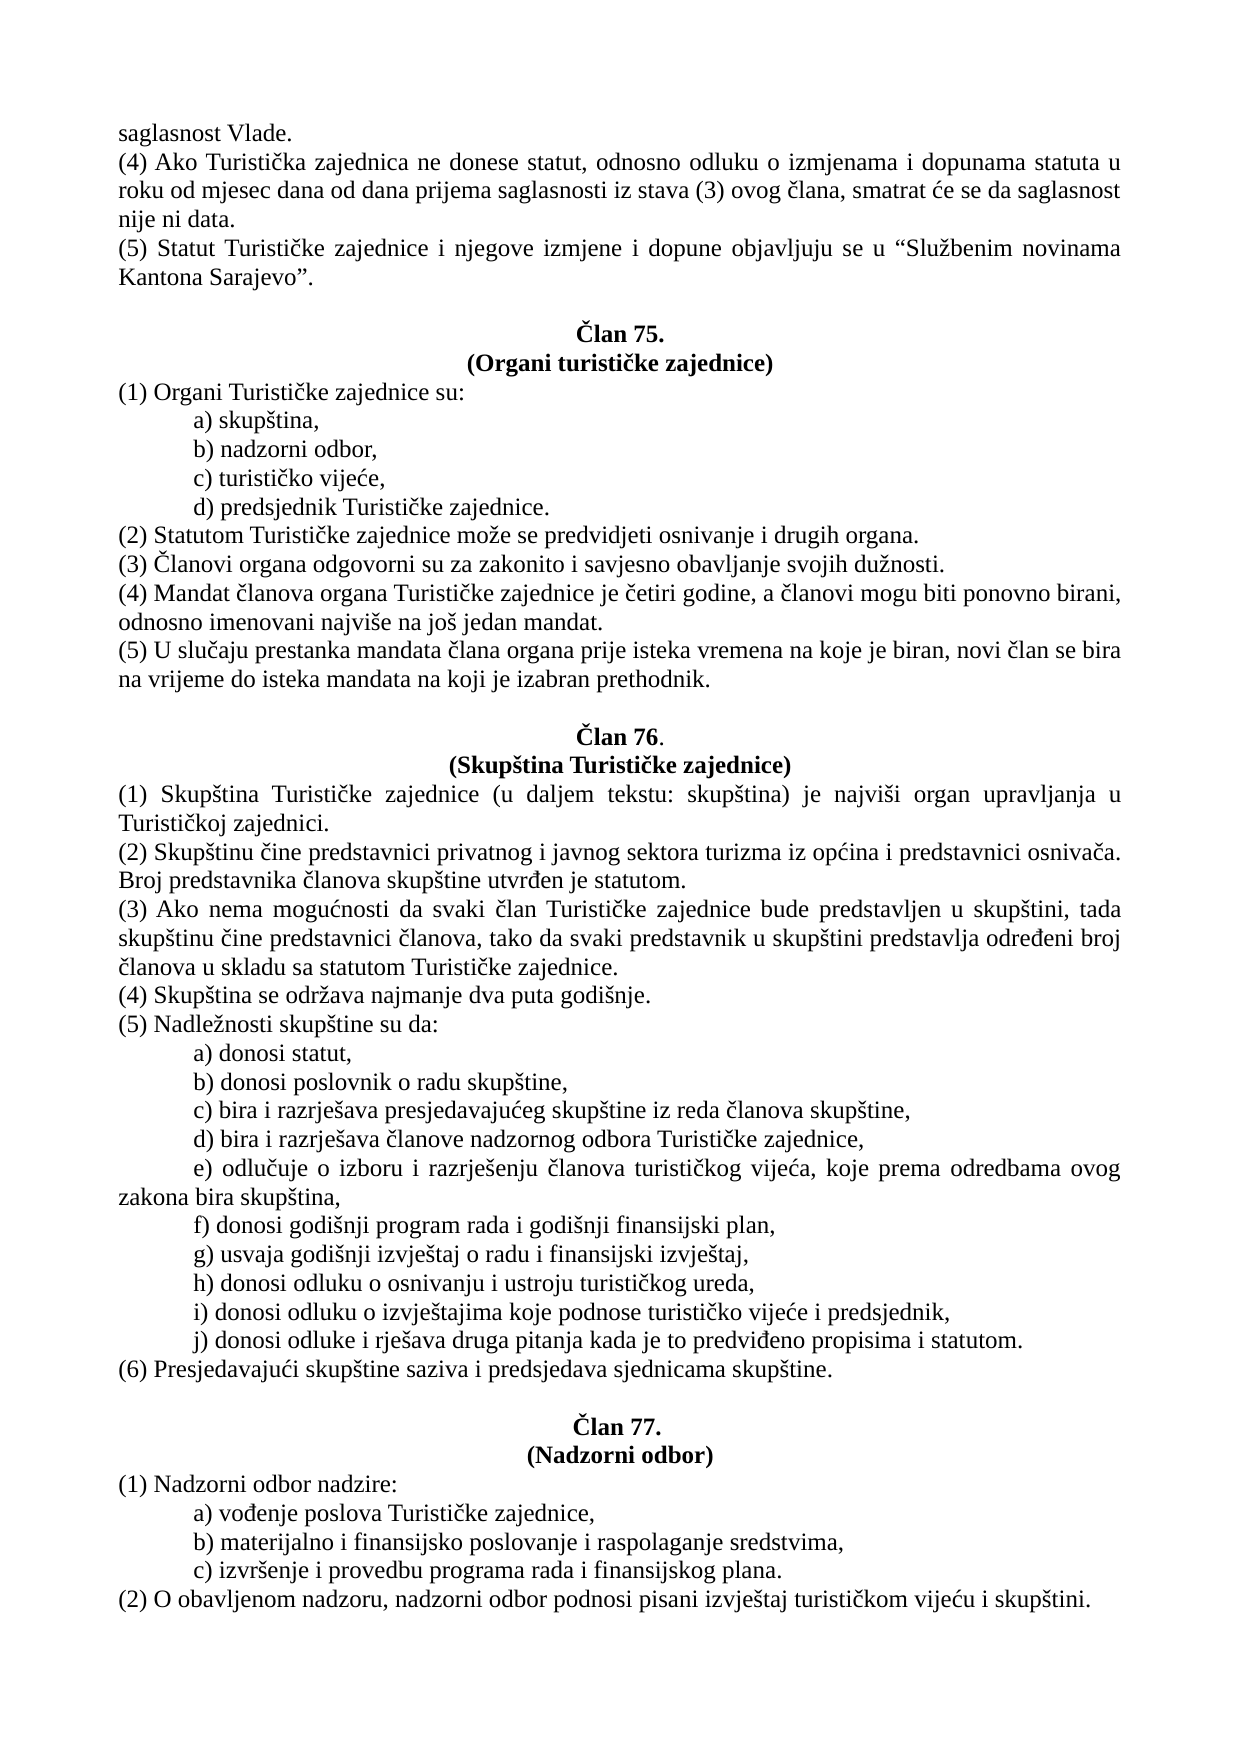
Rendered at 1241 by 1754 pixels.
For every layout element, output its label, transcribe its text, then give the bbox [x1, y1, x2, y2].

text d) predsjednik Turističke zajednice. [118, 492, 1122, 521]
text (5) Nadležnosti skupštine su da: [118, 1009, 1122, 1038]
text h) donosi odluku o osnivanju i ustroju turističkog ureda, [118, 1268, 1122, 1297]
text a) donosi statut, [118, 1038, 1122, 1067]
text saglasnost Vlade. [118, 118, 1122, 147]
text (4) Ako Turistička zajednica ne donese statut, odnosno odluku o izmjenama i dopunama statuta u roku od mjesec dana od dana prijema saglasnosti iz stava (3) ovog člana, smatrat će se da saglasnost nije ni data. [118, 147, 1122, 233]
text a) skupština, [118, 406, 1122, 434]
text (4) Mandat članova organa Turističke zajednice je četiri godine, a članovi mogu biti ponovno birani, odnosno imenovani najviše na još jedan mandat. [118, 578, 1122, 636]
text Član 76. [118, 722, 1122, 751]
text (1) Organi Turističke zajednice su: [118, 377, 1122, 406]
text Član 77. [118, 1412, 1122, 1441]
text b) nadzorni odbor, [118, 434, 1122, 463]
text (Organi turističke zajednice) [118, 348, 1122, 377]
text c) bira i razrješava presjedavajućeg skupštine iz reda članova skupštine, [118, 1096, 1122, 1124]
text c) izvršenje i provedbu programa rada i finansijskog plana. [118, 1556, 1122, 1584]
text (1) Skupština Turističke zajednice (u daljem tekstu: skupština) je najviši organ upravljanja u Turističkoj zajednici. [118, 779, 1122, 837]
text (2) Statutom Turističke zajednice može se predvidjeti osnivanje i drugih organa. [118, 521, 1122, 549]
text g) usvaja godišnji izvještaj o radu i finansijski izvještaj, [118, 1239, 1122, 1268]
text Član 75. [118, 319, 1122, 348]
text (Skupština Turističke zajednice) [118, 751, 1122, 779]
text (3) Članovi organa odgovorni su za zakonito i savjesno obavljanje svojih dužnosti. [118, 549, 1122, 578]
text (6) Presjedavajući skupštine saziva i predsjedava sjednicama skupštine. [118, 1354, 1122, 1383]
text (5) Statut Turističke zajednice i njegove izmjene i dopune objavljuju se u “Službenim novinama Kantona Sarajevo”. [118, 233, 1122, 291]
text e) odlučuje o izboru i razrješenju članova turističkog vijeća, koje prema odredbama ovog zakona bira skupština, [118, 1153, 1122, 1211]
text (1) Nadzorni odbor nadzire: [118, 1469, 1122, 1498]
text j) donosi odluke i rješava druga pitanja kada je to predviđeno propisima i statutom. [118, 1326, 1122, 1354]
text (5) U slučaju prestanka mandata člana organa prije isteka vremena na koje je biran, novi član se bira na vrijeme do isteka mandata na koji je izabran prethodnik. [118, 636, 1122, 693]
text f) donosi godišnji program rada i godišnji finansijski plan, [118, 1211, 1122, 1239]
text (2) Skupštinu čine predstavnici privatnog i javnog sektora turizma iz općina i predstavnici osnivača. Broj predstavnika članova skupštine utvrđen je statutom. [118, 837, 1122, 894]
text i) donosi odluku o izvještajima koje podnose turističko vijeće i predsjednik, [118, 1297, 1122, 1326]
text a) vođenje poslova Turističke zajednice, [118, 1498, 1122, 1527]
text (2) O obavljenom nadzoru, nadzorni odbor podnosi pisani izvještaj turističkom vijeću i skupštini. [118, 1584, 1122, 1613]
text (3) Ako nema mogućnosti da svaki član Turističke zajednice bude predstavljen u skupštini, tada skupštinu čine predstavnici članova, tako da svaki predstavnik u skupštini predstavlja određeni broj članova u skladu sa statutom Turističke zajednice. [118, 894, 1122, 981]
text b) materijalno i finansijsko poslovanje i raspolaganje sredstvima, [118, 1527, 1122, 1556]
text (Nadzorni odbor) [118, 1441, 1122, 1469]
text (4) Skupština se održava najmanje dva puta godišnje. [118, 981, 1122, 1009]
text b) donosi poslovnik o radu skupštine, [118, 1067, 1122, 1096]
text c) turističko vijeće, [118, 463, 1122, 492]
text d) bira i razrješava članove nadzornog odbora Turističke zajednice, [118, 1124, 1122, 1153]
